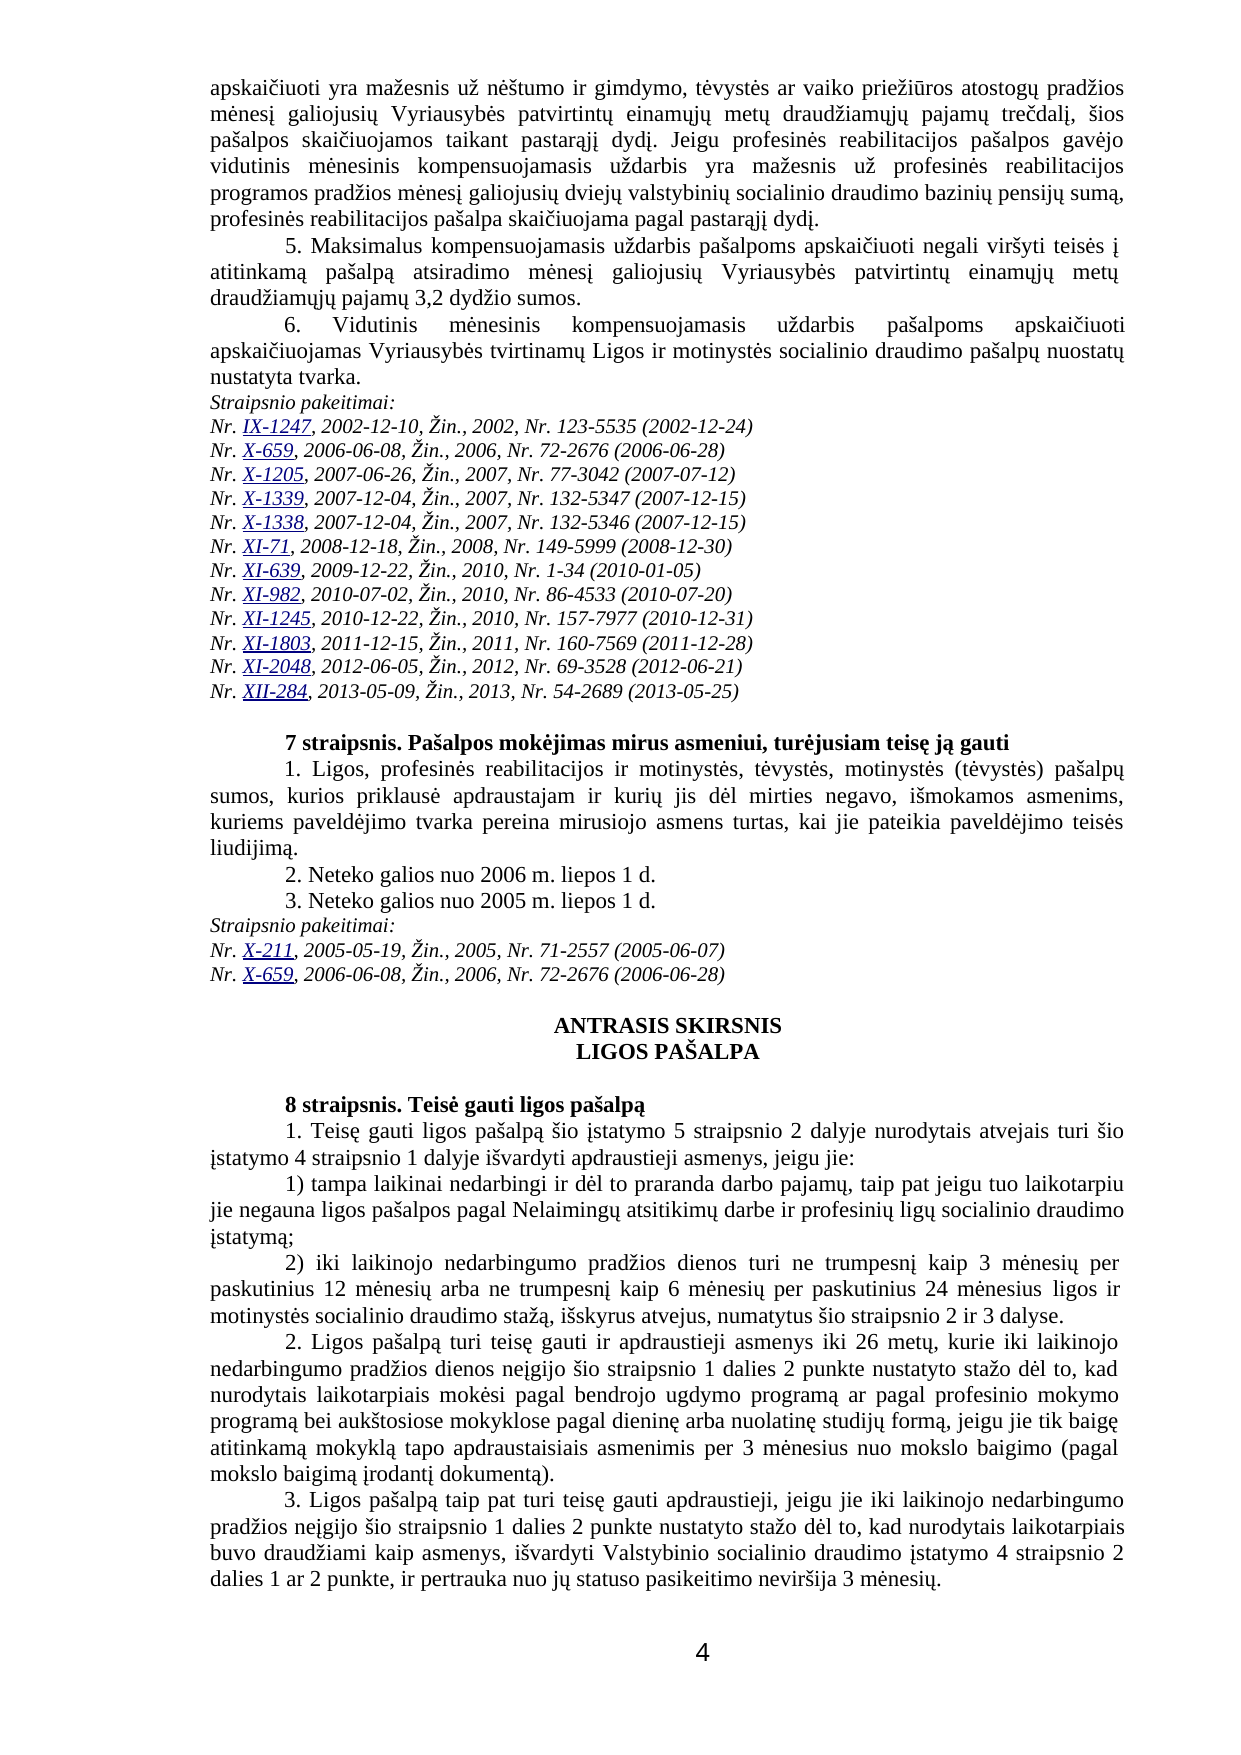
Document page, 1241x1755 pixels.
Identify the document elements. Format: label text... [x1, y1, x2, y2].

text Nr. XI-1803, 2011-12-15, Žin., 2011, Nr. 160-7569 (2011-12-28) [210, 630, 1120, 654]
text Straipsnio pakeitimai: [210, 390, 1126, 414]
text 5. Maksimalus kompensuojamasis uždarbis pašalpoms apskaičiuoti negali viršyti teisės į atitinkamą pašalpą atsiradimo mėnesį galiojusių Vyriausybės patvirtintų einamųjų metų draudžiamųjų pajamų 3,2 dydžio sumos. [210, 232, 1120, 311]
text 6. Vidutinis mėnesinis kompensuojamasis uždarbis pašalpoms apskaičiuoti apskaičiuojamas Vyriausybės tvirtinamų Ligos ir motinystės socialinio draudimo pašalpų nuostatų nustatyta tvarka. [210, 311, 1126, 390]
text 3. Ligos pašalpą taip pat turi teisę gauti apdraustieji, jeigu jie iki laikinojo nedarbingumo pradžios neįgijo šio straipsnio 1 dalies 2 punkte nustatyto stažo dėl to, kad nurodytais laikotarpiais buvo draudžiami kaip asmenys, išvardyti Valstybinio socialinio draudimo įstatymo 4 straipsnio 2 dalies 1 ar 2 punkte, ir pertrauka nuo jų statuso pasikeitimo neviršija 3 mėnesių. [210, 1486, 1126, 1592]
text Nr. X-1339, 2007-12-04, Žin., 2007, Nr. 132-5347 (2007-12-15) [210, 486, 1126, 510]
text 2. Ligos pašalpą turi teisę gauti ir apdraustieji asmenys iki 26 metų, kurie iki laikinojo nedarbingumo pradžios dienos neįgijo šio straipsnio 1 dalies 2 punkte nustatyto stažo dėl to, kad nurodytais laikotarpiais mokėsi pagal bendrojo ugdymo programą ar pagal profesinio mokymo programą bei aukštosiose mokyklose pagal dieninę arba nuolatinę studijų formą, jeigu jie tik baigę atitinkamą mokyklą tapo apdraustaisiais asmenimis per 3 mėnesius nuo mokslo baigimo (pagal mokslo baigimą įrodantį dokumentą). [210, 1328, 1120, 1486]
text Nr. IX-1247, 2002-12-10, Žin., 2002, Nr. 123-5535 (2002-12-24) [210, 414, 1126, 438]
text 2. Neteko galios nuo 2006 m. liepos 1 d. [210, 861, 1126, 887]
text 7 straipsnis. Pašalpos mokėjimas mirus asmeniui, turėjusiam teisę ją gauti [210, 729, 1126, 755]
text Nr. XI-2048, 2012-06-05, Žin., 2012, Nr. 69-3528 (2012-06-21) [210, 654, 1120, 678]
text apskaičiuoti yra mažesnis už nėštumo ir gimdymo, tėvystės ar vaiko priežiūros atostogų pradžios mėnesį galiojusių Vyriausybės patvirtintų einamųjų metų draudžiamųjų pajamų trečdalį, šios pašalpos skaičiuojamos taikant pastarąjį dydį. Jeigu profesinės reabilitacijos pašalpos gavėjo vidutinis mėnesinis kompensuojamasis uždarbis yra mažesnis už profesinės reabilitacijos programos pradžios mėnesį galiojusių dviejų valstybinių socialinio draudimo bazinių pensijų sumą, profesinės reabilitacijos pašalpa skaičiuojama pagal pastarąjį dydį. [210, 73, 1126, 232]
text Nr. X-659, 2006-06-08, Žin., 2006, Nr. 72-2676 (2006-06-28) [210, 438, 1126, 462]
text 1) tampa laikinai nedarbingi ir dėl to praranda darbo pajamų, taip pat jeigu tuo laikotarpiu jie negauna ligos pašalpos pagal Nelaimingų atsitikimų darbe ir profesinių ligų socialinio draudimo įstatymą; [210, 1170, 1126, 1249]
text ANTRASIS SKIRSNIS [210, 1012, 1126, 1038]
subtitle LIGOS PAŠALPA [210, 1038, 1126, 1065]
text Nr. XI-1245, 2010-12-22, Žin., 2010, Nr. 157-7977 (2010-12-31) [210, 606, 1120, 630]
text 1. Ligos, profesinės reabilitacijos ir motinystės, tėvystės, motinystės (tėvystės) pašalpų sumos, kurios priklausė apdraustajam ir kurių jis dėl mirties negavo, išmokamos asmenims, kuriems paveldėjimo tvarka pereina mirusiojo asmens turtas, kai jie pateikia paveldėjimo teisės liudijimą. [210, 755, 1126, 861]
text 1. Teisę gauti ligos pašalpą šio įstatymo 5 straipsnio 2 dalyje nurodytais atvejais turi šio įstatymo 4 straipsnio 1 dalyje išvardyti apdraustieji asmenys, jeigu jie: [210, 1117, 1126, 1170]
text Straipsnio pakeitimai: [210, 913, 1126, 937]
text Nr. XI-982, 2010-07-02, Žin., 2010, Nr. 86-4533 (2010-07-20) [210, 582, 1120, 606]
text Nr. XI-639, 2009-12-22, Žin., 2010, Nr. 1-34 (2010-01-05) [210, 558, 1120, 582]
text 3. Neteko galios nuo 2005 m. liepos 1 d. [210, 887, 1126, 913]
text Nr. X-659, 2006-06-08, Žin., 2006, Nr. 72-2676 (2006-06-28) [210, 962, 1126, 986]
text Nr. X-1205, 2007-06-26, Žin., 2007, Nr. 77-3042 (2007-07-12) [210, 462, 1126, 486]
text 2) iki laikinojo nedarbingumo pradžios dienos turi ne trumpesnį kaip 3 mėnesių per paskutinius 12 mėnesių arba ne trumpesnį kaip 6 mėnesių per paskutinius 24 mėnesius ligos ir motinystės socialinio draudimo stažą, išskyrus atvejus, numatytus šio straipsnio 2 ir 3 dalyse. [210, 1249, 1120, 1328]
text Nr. XII-284, 2013-05-09, Žin., 2013, Nr. 54-2689 (2013-05-25) [210, 678, 1120, 703]
text 8 straipsnis. Teisė gauti ligos pašalpą [210, 1091, 1126, 1117]
text Nr. X-1338, 2007-12-04, Žin., 2007, Nr. 132-5346 (2007-12-15) [210, 510, 1126, 534]
text Nr. X-211, 2005-05-19, Žin., 2005, Nr. 71-2557 (2005-06-07) [210, 937, 1126, 962]
text Nr. XI-71, 2008-12-18, Žin., 2008, Nr. 149-5999 (2008-12-30) [210, 534, 1126, 558]
